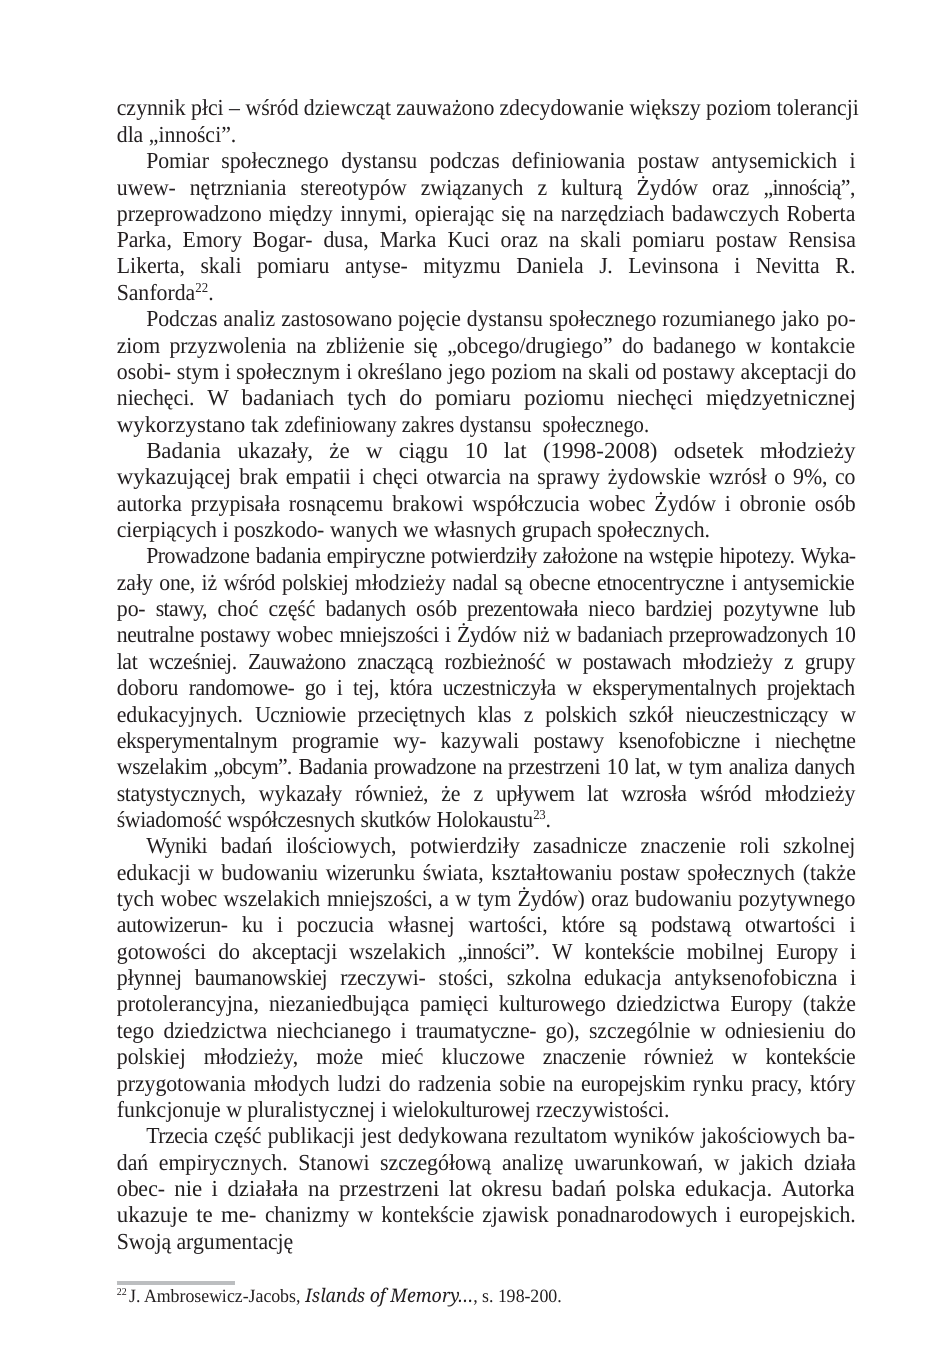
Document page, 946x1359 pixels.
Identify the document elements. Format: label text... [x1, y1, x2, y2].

text Wyniki badań ilościowych, potwierdziły zasadnicze znaczenie roli szkolnej edukacji w budowaniu wizerunku świata, kształtowaniu postaw społecznych (także tych wobec wszelakich mniejszości, a w tym Żydów) oraz budowaniu pozytywnego autowizerun- ku i poczucia własnej wartości, które są podstawą otwartości i gotowości do akceptacji wszelakich „inności”. W kontekście mobilnej Europy i płynnej baumanowskiej rzeczywi- stości, szkolna edukacja antyksenofobiczna i protolerancyjna, niezaniedbująca pamięci kulturowego dziedzictwa Europy (także tego dziedzictwa niechcianego i traumatyczne- go), szczególnie w odniesieniu do polskiej młodzieży, może mieć kluczowe znaczenie również w kontekście przygotowania młodych ludzi do radzenia sobie na europejskim rynku pracy, który funkcjonuje w pluralistycznej i wielokulturowej rzeczywistości. [117, 832, 856, 1122]
text Trzecia część publikacji jest dedykowana rezultatom wyników jakościowych ba- dań empirycznych. Stanowi szczegółową analizę uwarunkowań, w jakich działa obec- nie i działała na przestrzeni lat okresu badań polska edukacja. Autorka ukazuje te me- chanizmy w kontekście zjawisk ponadnarodowych i europejskich. Swoją argumentację [117, 1122, 856, 1254]
text Badania ukazały, że w ciągu 10 lat (1998-2008) odsetek młodzieży wykazującej brak empatii i chęci otwarcia na sprawy żydowskie wzrósł o 9%, co autorka przypisała rosnącemu brakowi współczucia wobec Żydów i obronie osób cierpiących i poszkodo- wanych we własnych grupach społecznych. [117, 437, 856, 542]
text Pomiar społecznego dystansu podczas definiowania postaw antysemickich i uwew- nętrzniania stereotypów związanych z kulturą Żydów oraz „innością”, przeprowadzono między innymi, opierając się na narzędziach badawczych Roberta Parka, Emory Bogar- dusa, Marka Kuci oraz na skali pomiaru postaw Rensisa Likerta, skali pomiaru antyse- mityzmu Daniela J. Levinsona i Nevitta R. Sanforda22. [117, 147, 856, 305]
text Podczas analiz zastosowano pojęcie dystansu społecznego rozumianego jako po- ziom przyzwolenia na zbliżenie się „obcego/drugiego” do badanego w kontakcie osobi- stym i społecznym i określano jego poziom na skali od postawy akceptacji do niechęci. W badaniach tych do pomiaru poziomu niechęci międzyetnicznej wykorzystano tak zdefiniowany zakres dystansu społecznego. [117, 305, 856, 437]
text Prowadzone badania empiryczne potwierdziły założone na wstępie hipotezy. Wyka- zały one, iż wśród polskiej młodzieży nadal są obecne etnocentryczne i antysemickie po- stawy, choć część badanych osób prezentowała nieco bardziej pozytywne lub neutralne postawy wobec mniejszości i Żydów niż w badaniach przeprowadzonych 10 lat wcześniej. Zauważono znaczącą rozbieżność w postawach młodzieży z grupy doboru randomowe- go i tej, która uczestniczyła w eksperymentalnych projektach edukacyjnych. Uczniowie przeciętnych klas z polskich szkół nieuczestniczący w eksperymentalnym programie wy- kazywali postawy ksenofobiczne i niechętne wszelakim „obcym”. Badania prowadzone na przestrzeni 10 lat, w tym analiza danych statystycznych, wykazały również, że z upływem lat wzrosła wśród młodzieży świadomość współczesnych skutków Holokaustu23. [117, 542, 856, 832]
text 22 J. Ambrosewicz-Jacobs, Islands of Memory…, s. 198-200. [117, 1276, 867, 1307]
text czynnik płci ‒ wśród dziewcząt zauważono zdecydowanie większy poziom tolerancji dla „inności”. [117, 94, 867, 147]
